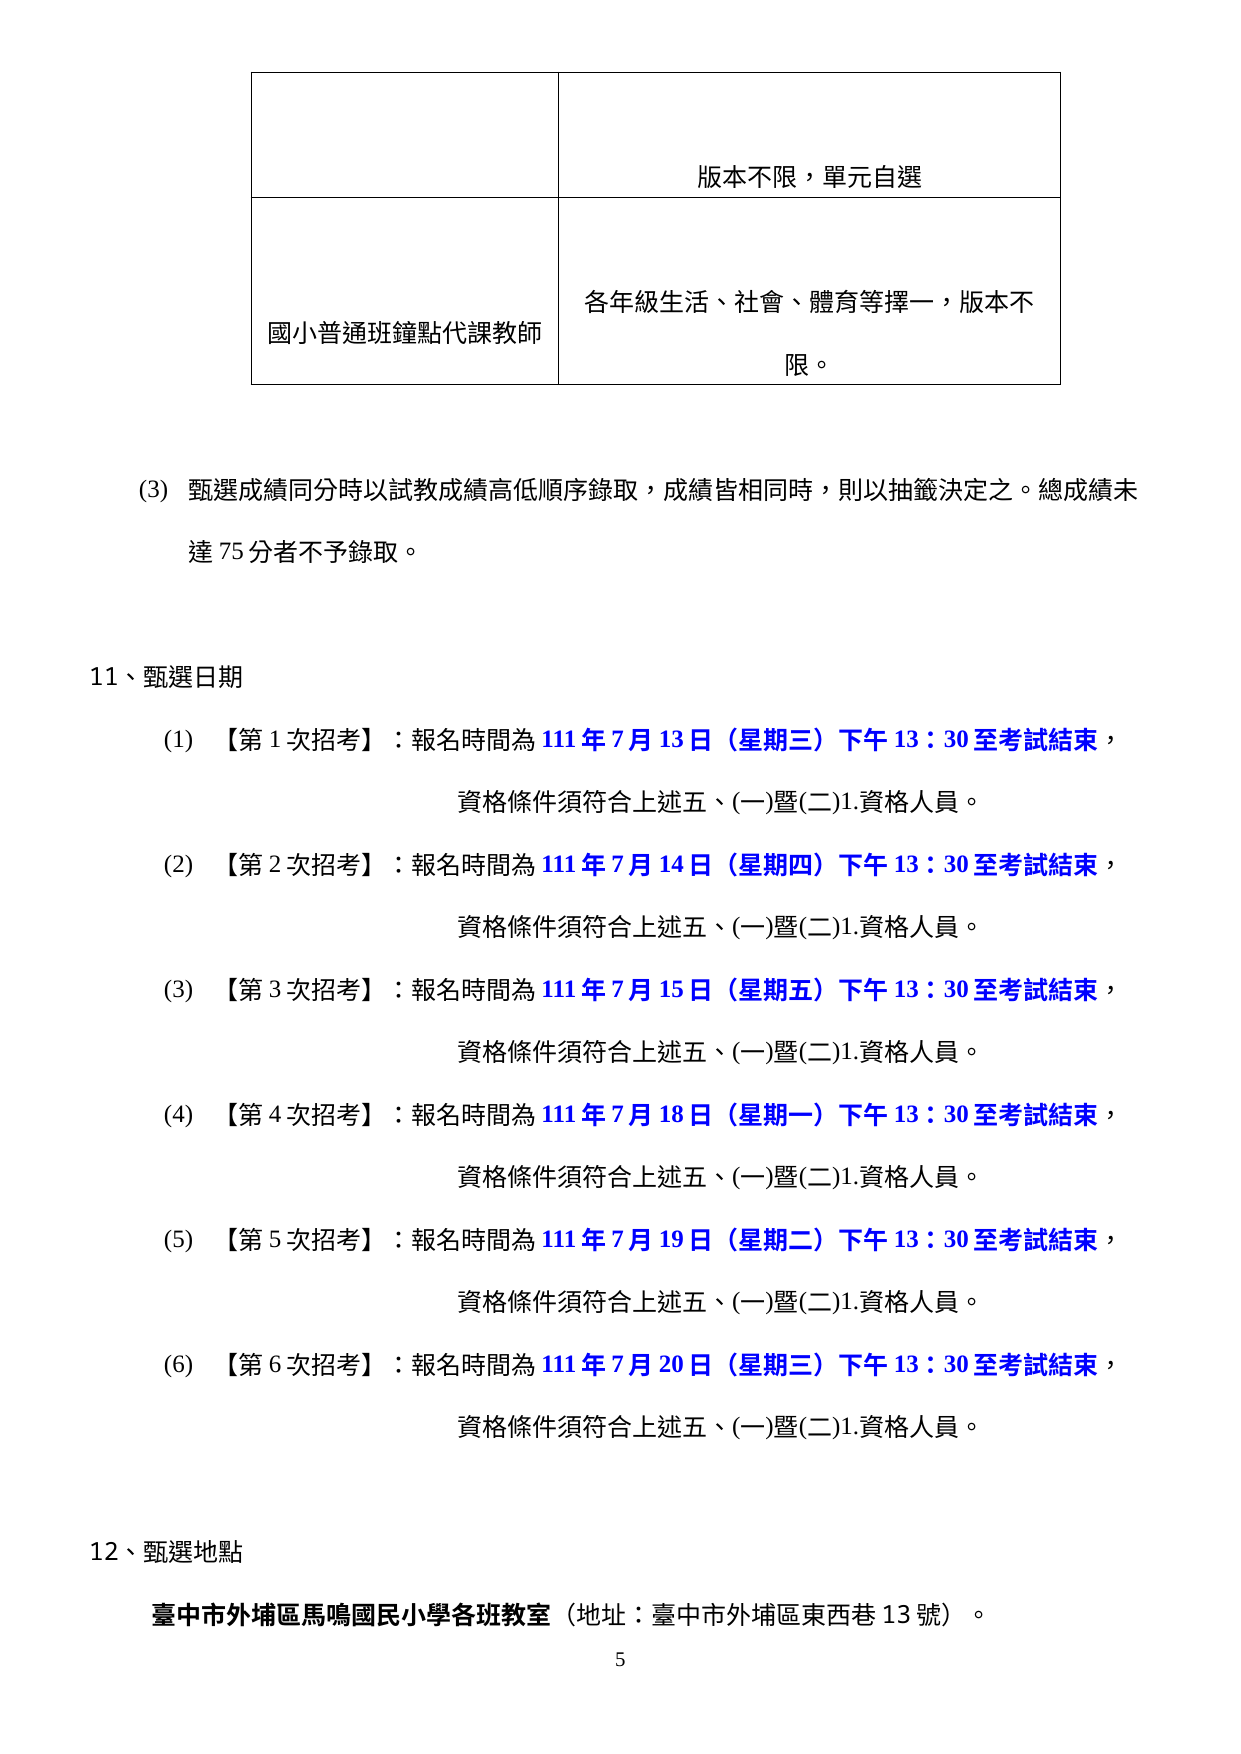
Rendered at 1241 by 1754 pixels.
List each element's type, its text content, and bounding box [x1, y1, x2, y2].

list 甄選日期 [89, 634, 1152, 697]
table_cell 國小普通班鐘點代課教師 [252, 198, 558, 384]
table_cell 各年級生活、社會、體育等擇一，版本不限。 [559, 198, 1060, 384]
list 【第2次招考】：報名時間為111年7月14日（星期四）下午13：30至考試結束， 資格條件須符合上述五、(一)暨(二)1.資格人員。 [164, 822, 1152, 947]
table_cell 版本不限，單元自選 [559, 73, 1060, 197]
list 甄選地點 [89, 1509, 1152, 1572]
list 甄選成績同分時以試教成績高低順序錄取，成績皆相同時，則以抽籤決定之。總成績未達75分者不予錄取。 [139, 447, 1152, 572]
list 【第1次招考】：報名時間為111年7月13日（星期三）下午13：30至考試結束， 資格條件須符合上述五、(一)暨(二)1.資格人員。 [164, 697, 1152, 822]
list 【第5次招考】：報名時間為111年7月19日（星期二）下午13：30至考試結束， 資格條件須符合上述五、(一)暨(二)1.資格人員。 [164, 1197, 1152, 1322]
list 【第4次招考】：報名時間為111年7月18日（星期一）下午13：30至考試結束， 資格條件須符合上述五、(一)暨(二)1.資格人員。 [164, 1072, 1152, 1197]
list 【第6次招考】：報名時間為111年7月20日（星期三）下午13：30至考試結束， 資格條件須符合上述五、(一)暨(二)1.資格人員。 [164, 1322, 1152, 1447]
table_cell [252, 73, 558, 197]
list 【第3次招考】：報名時間為111年7月15日（星期五）下午13：30至考試結束， 資格條件須符合上述五、(一)暨(二)1.資格人員。 [164, 947, 1152, 1072]
text 臺中市外埔區馬鳴國民小學各班教室（地址：臺中市外埔區東西巷13號）。 [151, 1572, 1152, 1634]
